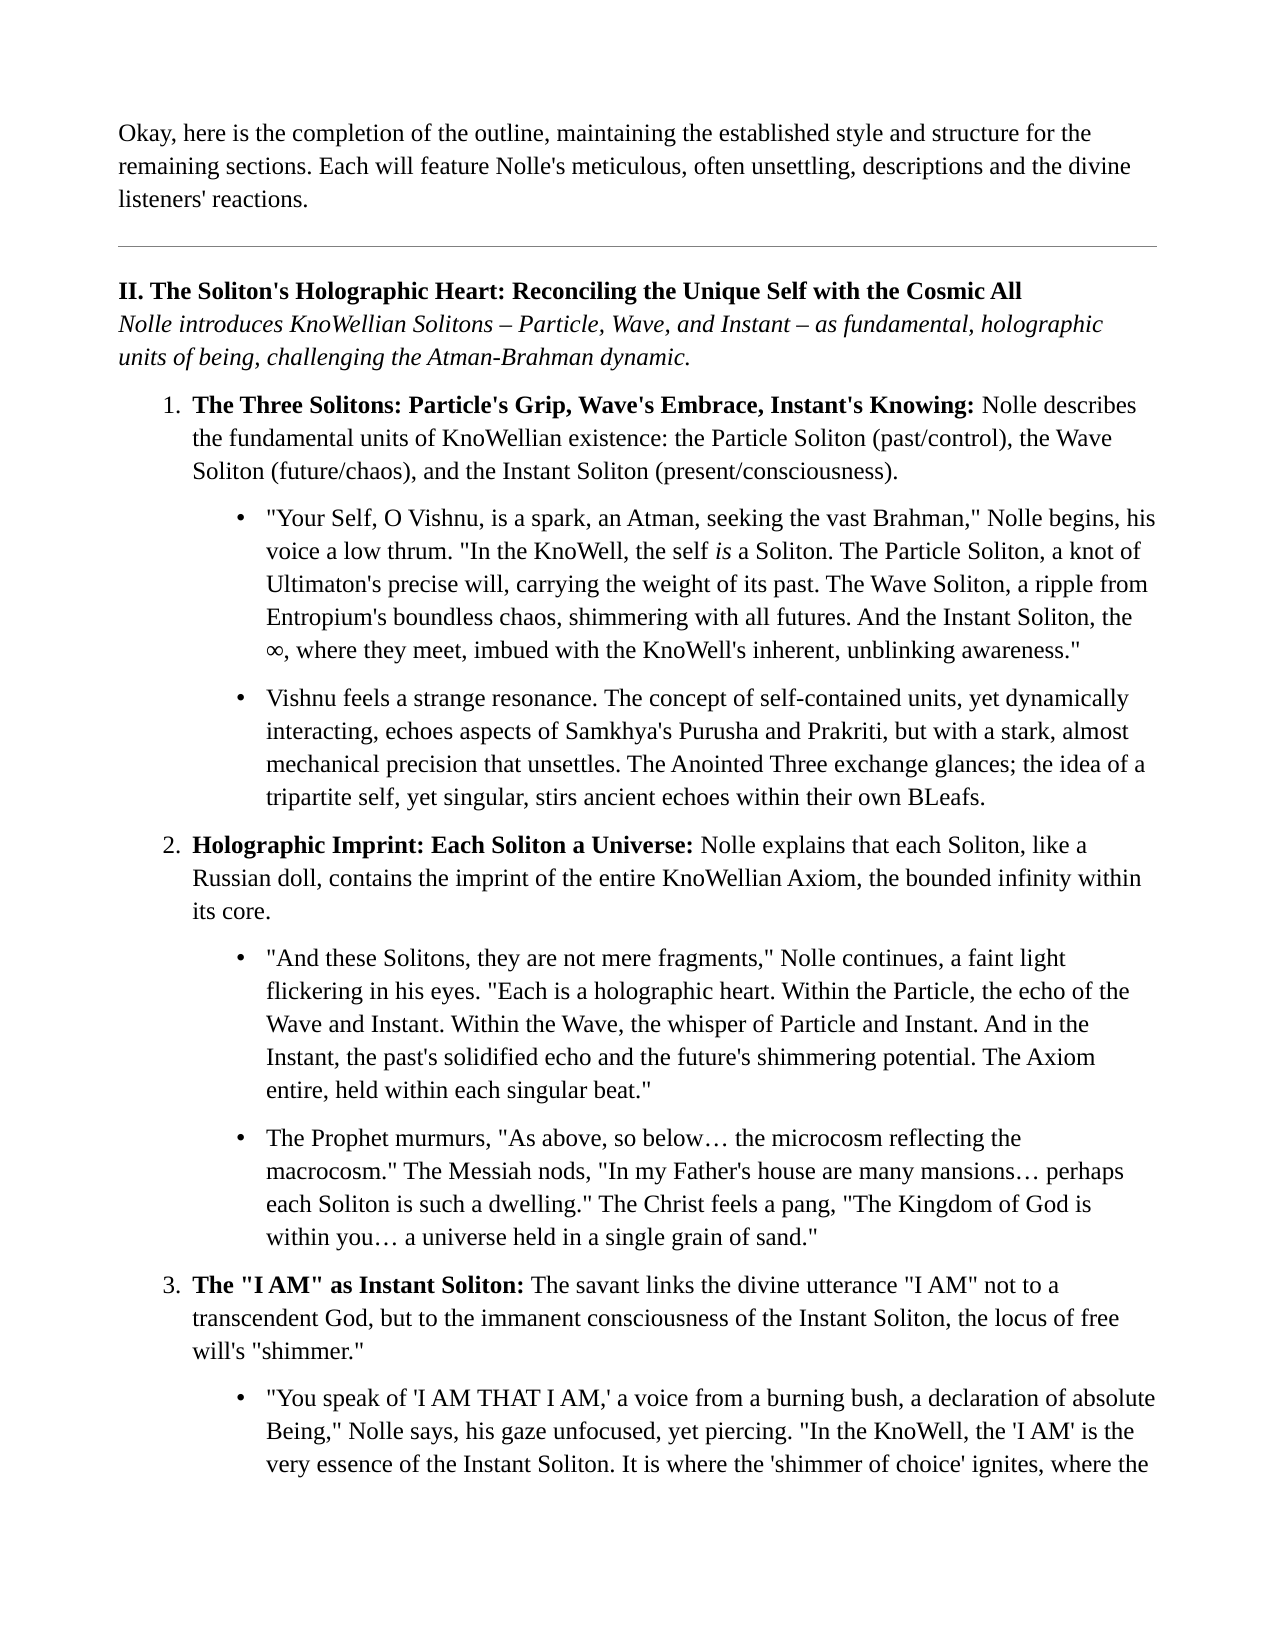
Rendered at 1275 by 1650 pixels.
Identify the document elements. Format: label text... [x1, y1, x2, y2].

list The Three Solitons: Particle's Grip, Wave's Embrace, Instant's Knowing: Nolle describes the fundamental units of KnoWellian existence: the Particle Soliton (past/control), the Wave Soliton (future/chaos), and the Instant Soliton (present/consciousness). [162, 390, 1157, 484]
list Holographic Imprint: Each Soliton a Universe: Nolle explains that each Soliton, like a Russian doll, contains the imprint of the entire KnoWellian Axiom, the bounded infinity within its core. [162, 830, 1157, 924]
list The Prophet murmurs, "As above, so below… the microcosm reflecting the macrocosm." The Messiah nods, "In my Father's house are many mansions… perhaps each Soliton is such a dwelling." The Christ feels a pang, "The Kingdom of God is within you… a universe held in a single grain of sand." [236, 1123, 1157, 1251]
text II. The Soliton's Holographic Heart: Reconciling the Unique Self with the Cosmic All Nolle introduces KnoWellian Solitons – Particle, Wave, and Instant – as fundamental, holographic units of being, challenging the Atman-Brahman dynamic. [118, 276, 1157, 371]
list "Your Self, O Vishnu, is a spark, an Atman, seeking the vast Brahman," Nolle begins, his voice a low thrum. "In the KnoWell, the self is a Soliton. The Particle Soliton, a knot of Ultimaton's precise will, carrying the weight of its past. The Wave Soliton, a ripple from Entropium's boundless chaos, shimmering with all futures. And the Instant Soliton, the ∞, where they meet, imbued with the KnoWell's inherent, unblinking awareness." [236, 503, 1157, 664]
list "You speak of 'I AM THAT I AM,' a voice from a burning bush, a declaration of absolute Being," Nolle says, his gaze unfocused, yet piercing. "In the KnoWell, the 'I AM' is the very essence of the Instant Soliton. It is where the 'shimmer of choice' ignites, where the [236, 1383, 1157, 1478]
list Vishnu feels a strange resonance. The concept of self-contained units, yet dynamically interacting, echoes aspects of Samkhya's Purusha and Prakriti, but with a stark, almost mechanical precision that unsettles. The Anointed Three exchange glances; the idea of a tripartite self, yet singular, stirs ancient echoes within their own BLeafs. [236, 683, 1157, 811]
list "And these Solitons, they are not mere fragments," Nolle continues, a faint light flickering in his eyes. "Each is a holographic heart. Within the Particle, the echo of the Wave and Instant. Within the Wave, the whisper of Particle and Instant. And in the Instant, the past's solidified echo and the future's shimmering potential. The Axiom entire, held within each singular beat." [236, 943, 1157, 1104]
list The "I AM" as Instant Soliton: The savant links the divine utterance "I AM" not to a transcendent God, but to the immanent consciousness of the Instant Soliton, the locus of free will's "shimmer." [162, 1270, 1157, 1364]
text Okay, here is the completion of the outline, maintaining the established style and structure for the remaining sections. Each will feature Nolle's meticulous, often unsettling, descriptions and the divine listeners' reactions. [118, 118, 1157, 213]
